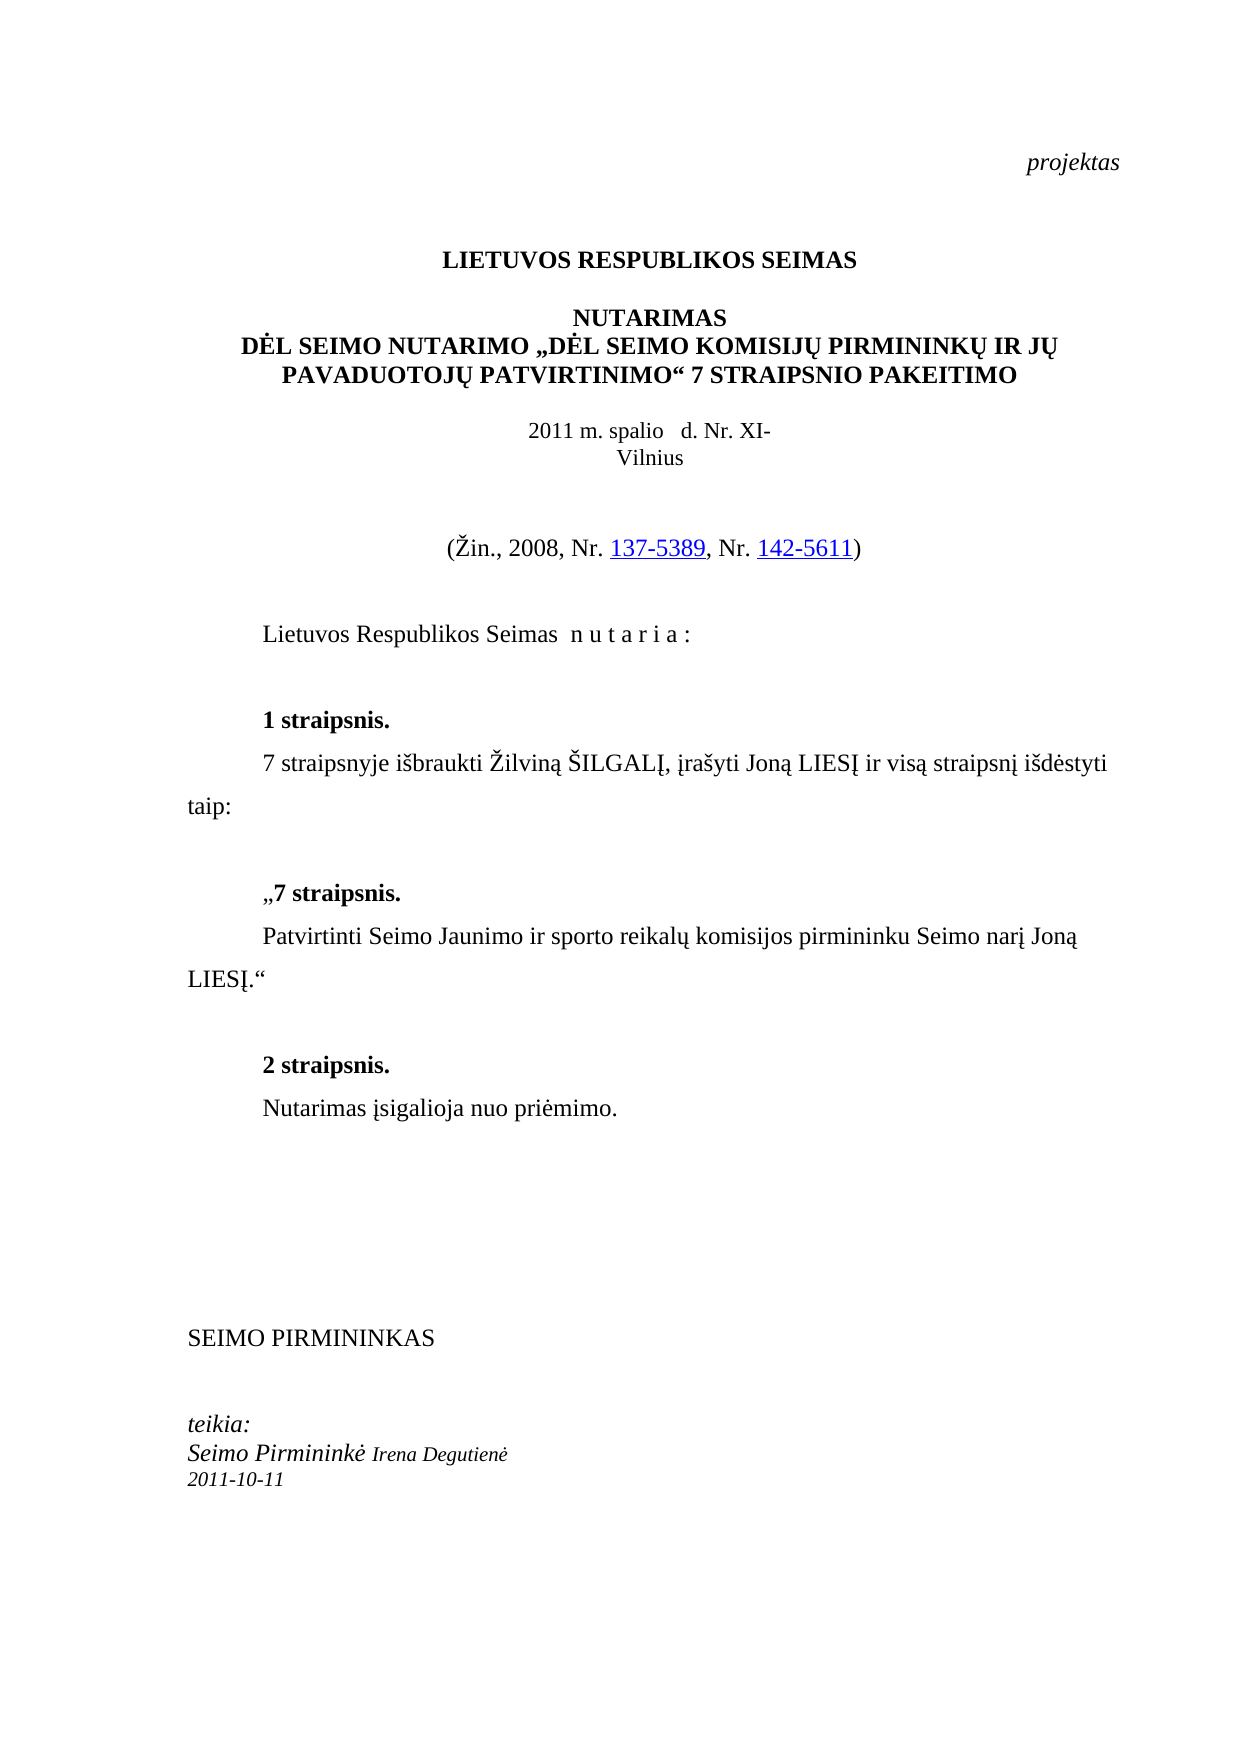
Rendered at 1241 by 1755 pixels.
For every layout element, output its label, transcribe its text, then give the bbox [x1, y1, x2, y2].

text 2011-10-11 [187, 1467, 1120, 1491]
text NUTARIMAS [177, 303, 1122, 331]
text (Žin., 2008, Nr. 137-5389, Nr. 142-5611) [187, 533, 1120, 561]
text 2 straipsnis. [187, 1050, 1120, 1079]
text 1 straipsnis. [187, 705, 1120, 734]
text 7 straipsnyje išbraukti Žilviną ŠILGALĮ, įrašyti Joną LIESĮ ir visą straipsnį išdėstyti taip: [187, 748, 1120, 863]
text teikia: [187, 1409, 1120, 1438]
text Nutarimas įsigalioja nuo priėmimo. [187, 1093, 1120, 1122]
text Seimo Pirmininkė Irena Degutienė [187, 1438, 1120, 1467]
text 2011 m. spalio d. Nr. XI- Vilnius [177, 418, 1122, 470]
text Lietuvos Respublikos Seimas n u t a r i a : [187, 619, 1120, 648]
text Patvirtinti Seimo Jaunimo ir sporto reikalų komisijos pirmininku Seimo narį Joną LIESĮ.“ [187, 921, 1120, 993]
text „7 straipsnis. [187, 878, 1120, 906]
text projektas [177, 147, 1122, 176]
text Seimo PirmininkAS [187, 1323, 1120, 1352]
text DĖL SEIMO NUTARIMO „DĖL SEIMO KOMISIJŲ PIRMININKŲ IR JŲ PAVADUOTOJŲ PATVIRTINIMO“ 7 STRAIPSNIO PAKEITIMO [177, 331, 1122, 389]
text LIETUVOS RESPUBLIKOS SEIMAS [177, 245, 1122, 274]
